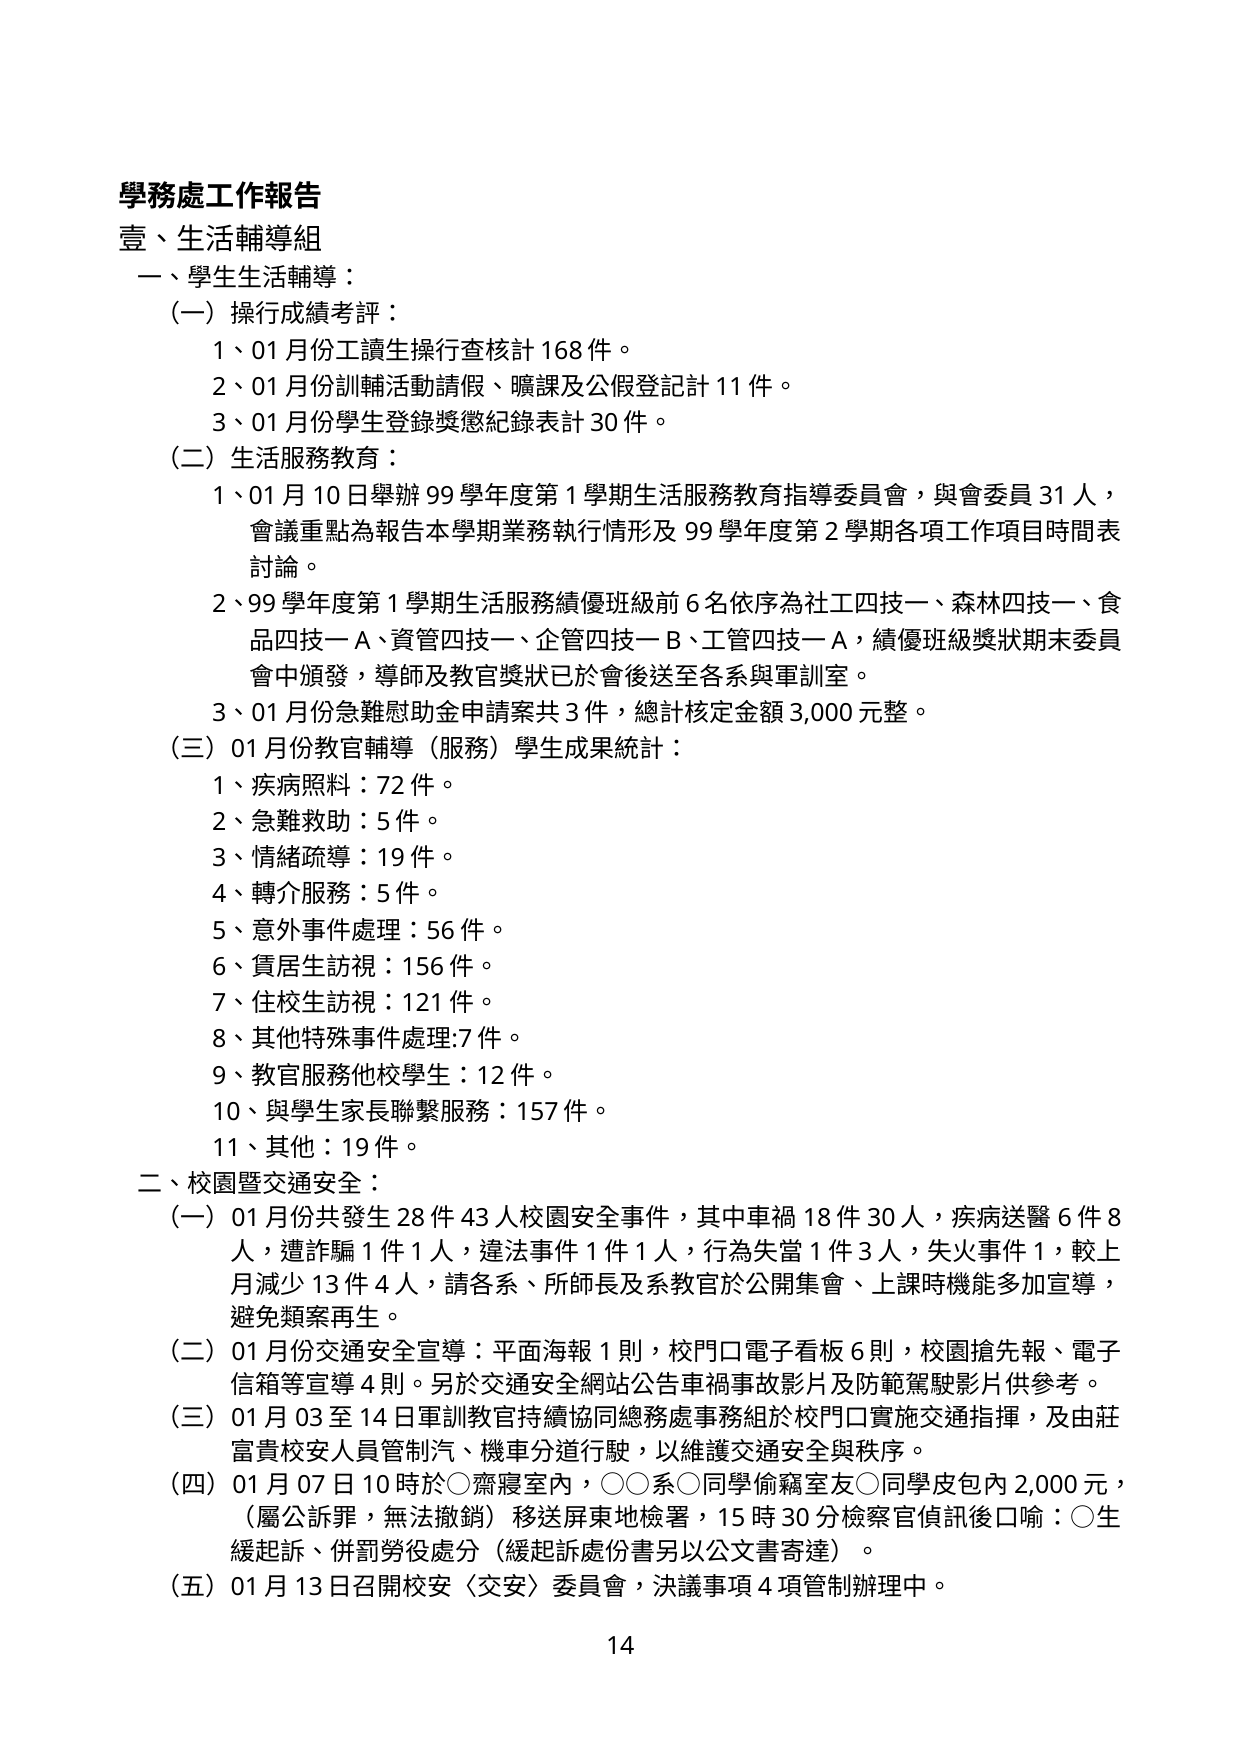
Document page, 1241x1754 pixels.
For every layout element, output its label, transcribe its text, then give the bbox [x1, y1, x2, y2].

text 3、01月份學生登錄獎懲紀錄表計30件。 [212, 403, 1122, 439]
text 8、其他特殊事件處理:7件。 [212, 1019, 1122, 1055]
text 7、住校生訪視：121件。 [212, 983, 1122, 1019]
text 9、教官服務他校學生：12件。 [212, 1055, 1122, 1091]
text （三）01月份教官輔導（服務）學生成果統計： [156, 729, 1122, 765]
text 5、意外事件處理：56件。 [212, 910, 1122, 946]
text 1、01月份工讀生操行查核計168件。 [212, 330, 1122, 366]
text 6、賃居生訪視：156件。 [212, 946, 1122, 983]
text （三）01月03至14日軍訓教官持續協同總務處事務組於校門口實施交通指揮，及由莊富貴校安人員管制汽、機車分道行駛，以維護交通安全與秩序。 [155, 1400, 1122, 1467]
text （四）01月07日10時於○齋寢室內，○○系○同學偷竊室友○同學皮包內2,000元，（屬公訴罪，無法撤銷）移送屏東地檢署，15時30分檢察官偵訊後口喻：○生緩起訴、併罰勞役處分（緩起訴處份書另以公文書寄達）。 [155, 1467, 1122, 1567]
text （一）01月份共發生28件43人校園安全事件，其中車禍18件30人，疾病送醫6件8人，遭詐騙1件1人，違法事件 1件1人，行為失當1件3人，失火事件1，較上月減少13件4人，請各系、所師長及系教官於公開集會、上課時機能多加宣導，避免類案再生。 [155, 1200, 1122, 1333]
text 3、情緒疏導：19件。 [212, 838, 1122, 874]
text 2、99學年度第1學期生活服務績優班級前6名依序為社工四技一、森林四技一、食品四技一A、資管四技一、企管四技一B、工管四技一A，績優班級獎狀期末委員會中頒發，導師及教官獎狀已於會後送至各系與軍訓室。 [212, 584, 1122, 693]
text 11、其他：19件。 [212, 1128, 1122, 1164]
text 4、轉介服務：5件。 [212, 874, 1122, 910]
text 3、01月份急難慰助金申請案共3件，總計核定金額3,000元整。 [212, 693, 1122, 729]
text 10、與學生家長聯繫服務：157件。 [212, 1091, 1122, 1128]
text 二、校園暨交通安全： [137, 1164, 1122, 1200]
text （一）操行成績考評： [156, 294, 1122, 330]
text 一、學生生活輔導： [137, 258, 1122, 294]
text 壹、生活輔導組 [118, 215, 1122, 258]
text 學務處工作報告 [118, 173, 1122, 215]
text 2、01月份訓輔活動請假、曠課及公假登記計11件。 [212, 366, 1122, 403]
text 2、急難救助：5件。 [212, 801, 1122, 838]
text （二）01月份交通安全宣導：平面海報1則，校門口電子看板6則，校園搶先報、電子信箱等宣導4則。另於交通安全網站公告車禍事故影片及防範駕駛影片供參考。 [155, 1333, 1122, 1400]
text 1、疾病照料：72件。 [212, 765, 1122, 801]
text （五）01月13日召開校安〈交安〉委員會，決議事項4項管制辦理中。 [155, 1567, 1122, 1603]
text （二）生活服務教育： [156, 439, 1122, 475]
text 1、01月10日舉辦99學年度第1學期生活服務教育指導委員會，與會委員31人，會議重點為報告本學期業務執行情形及99學年度第2學期各項工作項目時間表討論。 [212, 475, 1122, 584]
